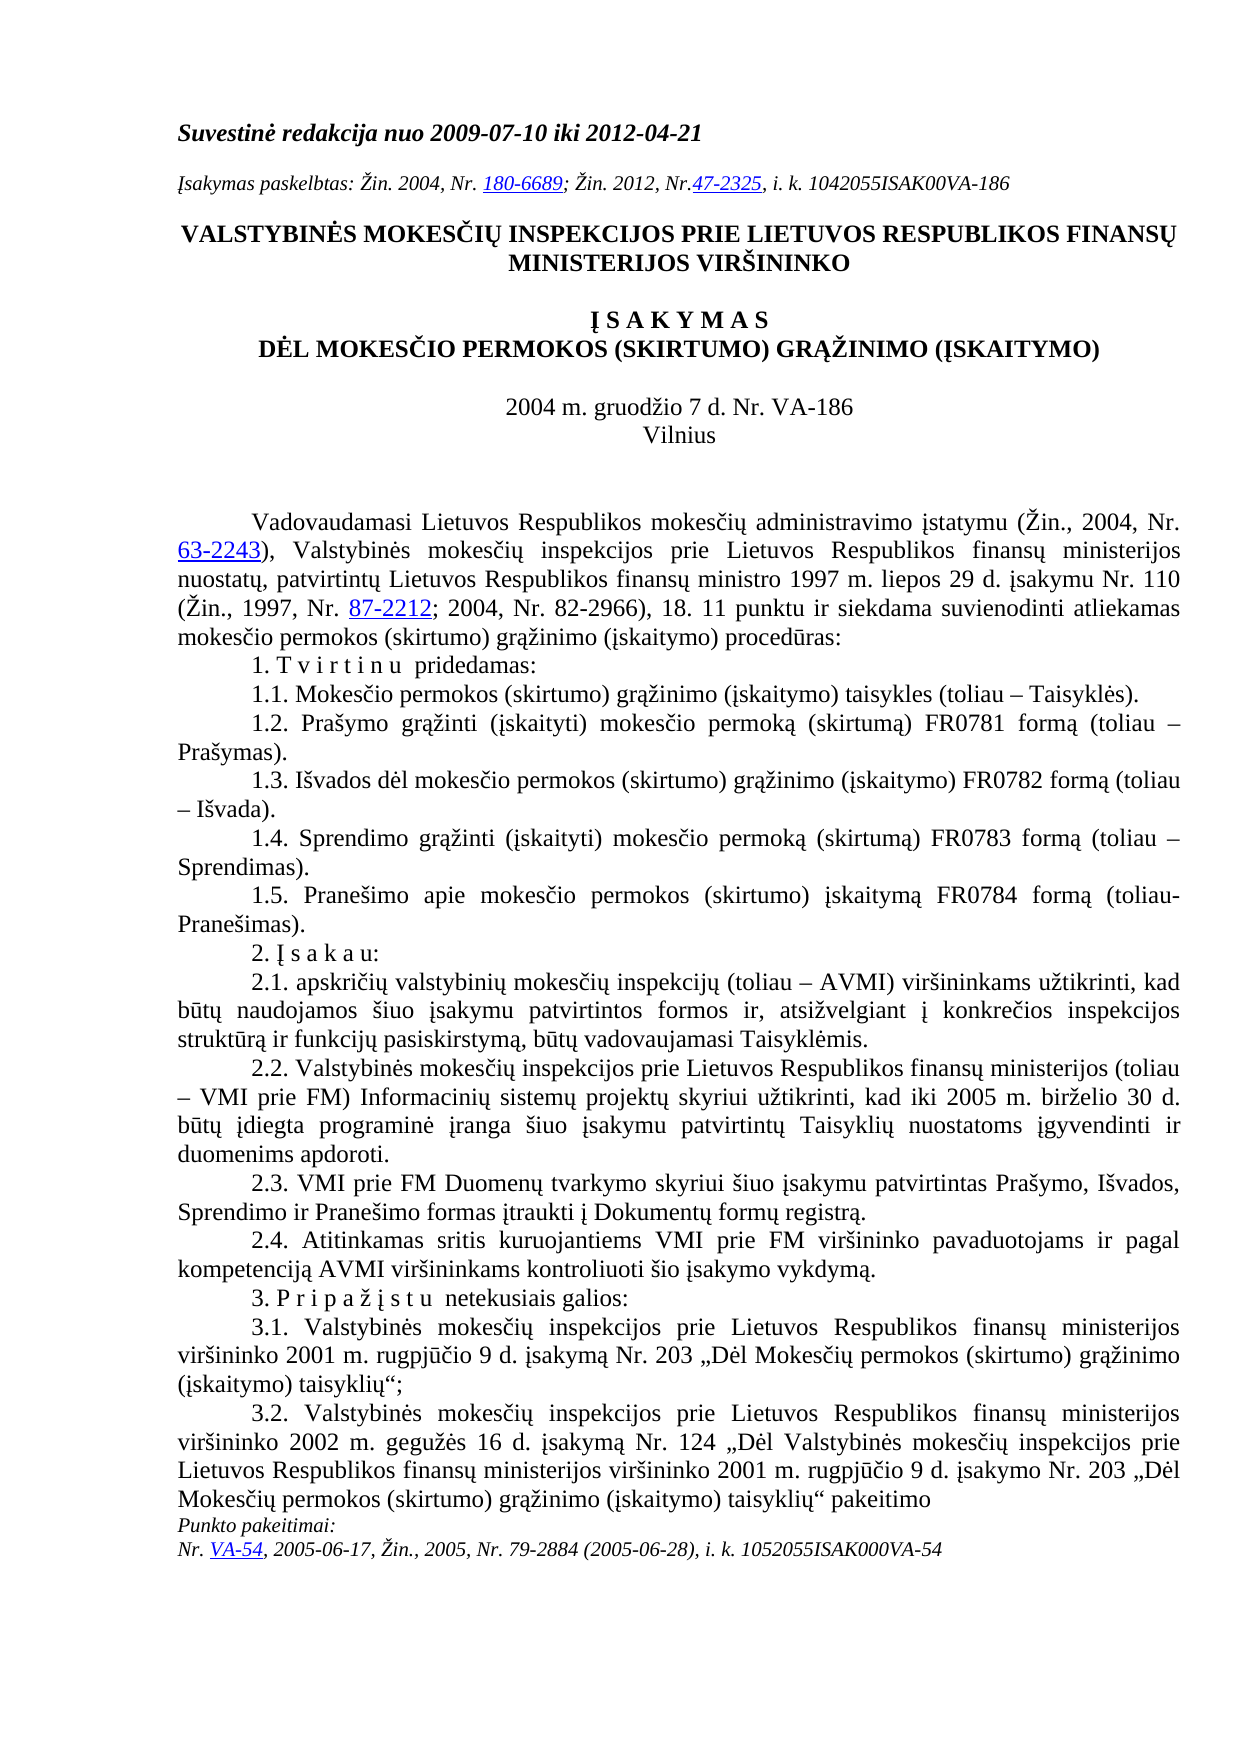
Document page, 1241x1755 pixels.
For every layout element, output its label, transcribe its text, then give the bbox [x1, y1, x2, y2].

text 2.2. Valstybinės mokesčių inspekcijos prie Lietuvos Respublikos finansų ministerijos (toliau – VMI prie FM) Informacinių sistemų projektų skyriui užtikrinti, kad iki 2005 m. birželio 30 d. būtų įdiegta programinė įranga šiuo įsakymu patvirtintų Taisyklių nuostatoms įgyvendinti ir duomenims apdoroti. [177, 1053, 1181, 1168]
text 2. Įsakau: [177, 938, 1181, 967]
text 1.4. Sprendimo grąžinti (įskaityti) mokesčio permoką (skirtumą) FR0783 formą (toliau – Sprendimas). [177, 823, 1181, 880]
text 1.2. Prašymo grąžinti (įskaityti) mokesčio permoką (skirtumą) FR0781 formą (toliau – Prašymas). [177, 708, 1181, 765]
text Suvestinė redakcija nuo 2009-07-10 iki 2012-04-21 [177, 118, 1181, 147]
text Į S A K Y M A S [177, 305, 1181, 334]
text 1.3. Išvados dėl mokesčio permokos (skirtumo) grąžinimo (įskaitymo) FR0782 formą (toliau – Išvada). [177, 765, 1181, 823]
text VALSTYBINĖS MOKESČIŲ INSPEKCIJOS PRIE LIETUVOS RESPUBLIKOS FINANSŲ MINISTERIJOS VIRŠININKO [177, 219, 1181, 277]
text Punkto pakeitimai: [177, 1513, 1181, 1537]
text 1.5. Pranešimo apie mokesčio permokos (skirtumo) įskaitymą FR0784 formą (toliau- Pranešimas). [177, 880, 1181, 938]
text Nr. VA-54, 2005-06-17, Žin., 2005, Nr. 79-2884 (2005-06-28), i. k. 1052055ISAK000VA-54 [177, 1537, 1181, 1561]
text 3. Pripažįstu netekusiais galios: [177, 1283, 1181, 1312]
text Vilnius [177, 420, 1181, 449]
text 3.1. Valstybinės mokesčių inspekcijos prie Lietuvos Respublikos finansų ministerijos viršininko 2001 m. rugpjūčio 9 d. įsakymą Nr. 203 „Dėl Mokesčių permokos (skirtumo) grąžinimo (įskaitymo) taisyklių“; [177, 1312, 1181, 1398]
text 1.1. Mokesčio permokos (skirtumo) grąžinimo (įskaitymo) taisykles (toliau – Taisyklės). [177, 679, 1181, 708]
text 1. Tvirtinu pridedamas: [177, 650, 1181, 679]
text 3.2. Valstybinės mokesčių inspekcijos prie Lietuvos Respublikos finansų ministerijos viršininko 2002 m. gegužės 16 d. įsakymą Nr. 124 „Dėl Valstybinės mokesčių inspekcijos prie Lietuvos Respublikos finansų ministerijos viršininko 2001 m. rugpjūčio 9 d. įsakymo Nr. 203 „Dėl Mokesčių permokos (skirtumo) grąžinimo (įskaitymo) taisyklių“ pakeitimo [177, 1398, 1181, 1513]
text Vadovaudamasi Lietuvos Respublikos mokesčių administravimo įstatymu (Žin., 2004, Nr. 63-2243), Valstybinės mokesčių inspekcijos prie Lietuvos Respublikos finansų ministerijos nuostatų, patvirtintų Lietuvos Respublikos finansų ministro 1997 m. liepos 29 d. įsakymu Nr. 110 (Žin., 1997, Nr. 87-2212; 2004, Nr. 82-2966), 18. 11 punktu ir siekdama suvienodinti atliekamas mokesčio permokos (skirtumo) grąžinimo (įskaitymo) procedūras: [177, 507, 1181, 650]
text 2.3. VMI prie FM Duomenų tvarkymo skyriui šiuo įsakymu patvirtintas Prašymo, Išvados, Sprendimo ir Pranešimo formas įtraukti į Dokumentų formų registrą. [177, 1168, 1181, 1225]
text DĖL MOKESČIO PERMOKOS (SKIRTUMO) GRĄŽINIMO (ĮSKAITYMO) [177, 334, 1181, 363]
text 2004 m. gruodžio 7 d. Nr. VA-186 [177, 392, 1181, 420]
text Įsakymas paskelbtas: Žin. 2004, Nr. 180-6689; Žin. 2012, Nr.47-2325, i. k. 1042055ISAK00VA-186 [177, 171, 1181, 195]
text 2.4. Atitinkamas sritis kuruojantiems VMI prie FM viršininko pavaduotojams ir pagal kompetenciją AVMI viršininkams kontroliuoti šio įsakymo vykdymą. [177, 1225, 1181, 1283]
text 2.1. apskričių valstybinių mokesčių inspekcijų (toliau – AVMI) viršininkams užtikrinti, kad būtų naudojamos šiuo įsakymu patvirtintos formos ir, atsižvelgiant į konkrečios inspekcijos struktūrą ir funkcijų pasiskirstymą, būtų vadovaujamasi Taisyklėmis. [177, 967, 1181, 1053]
